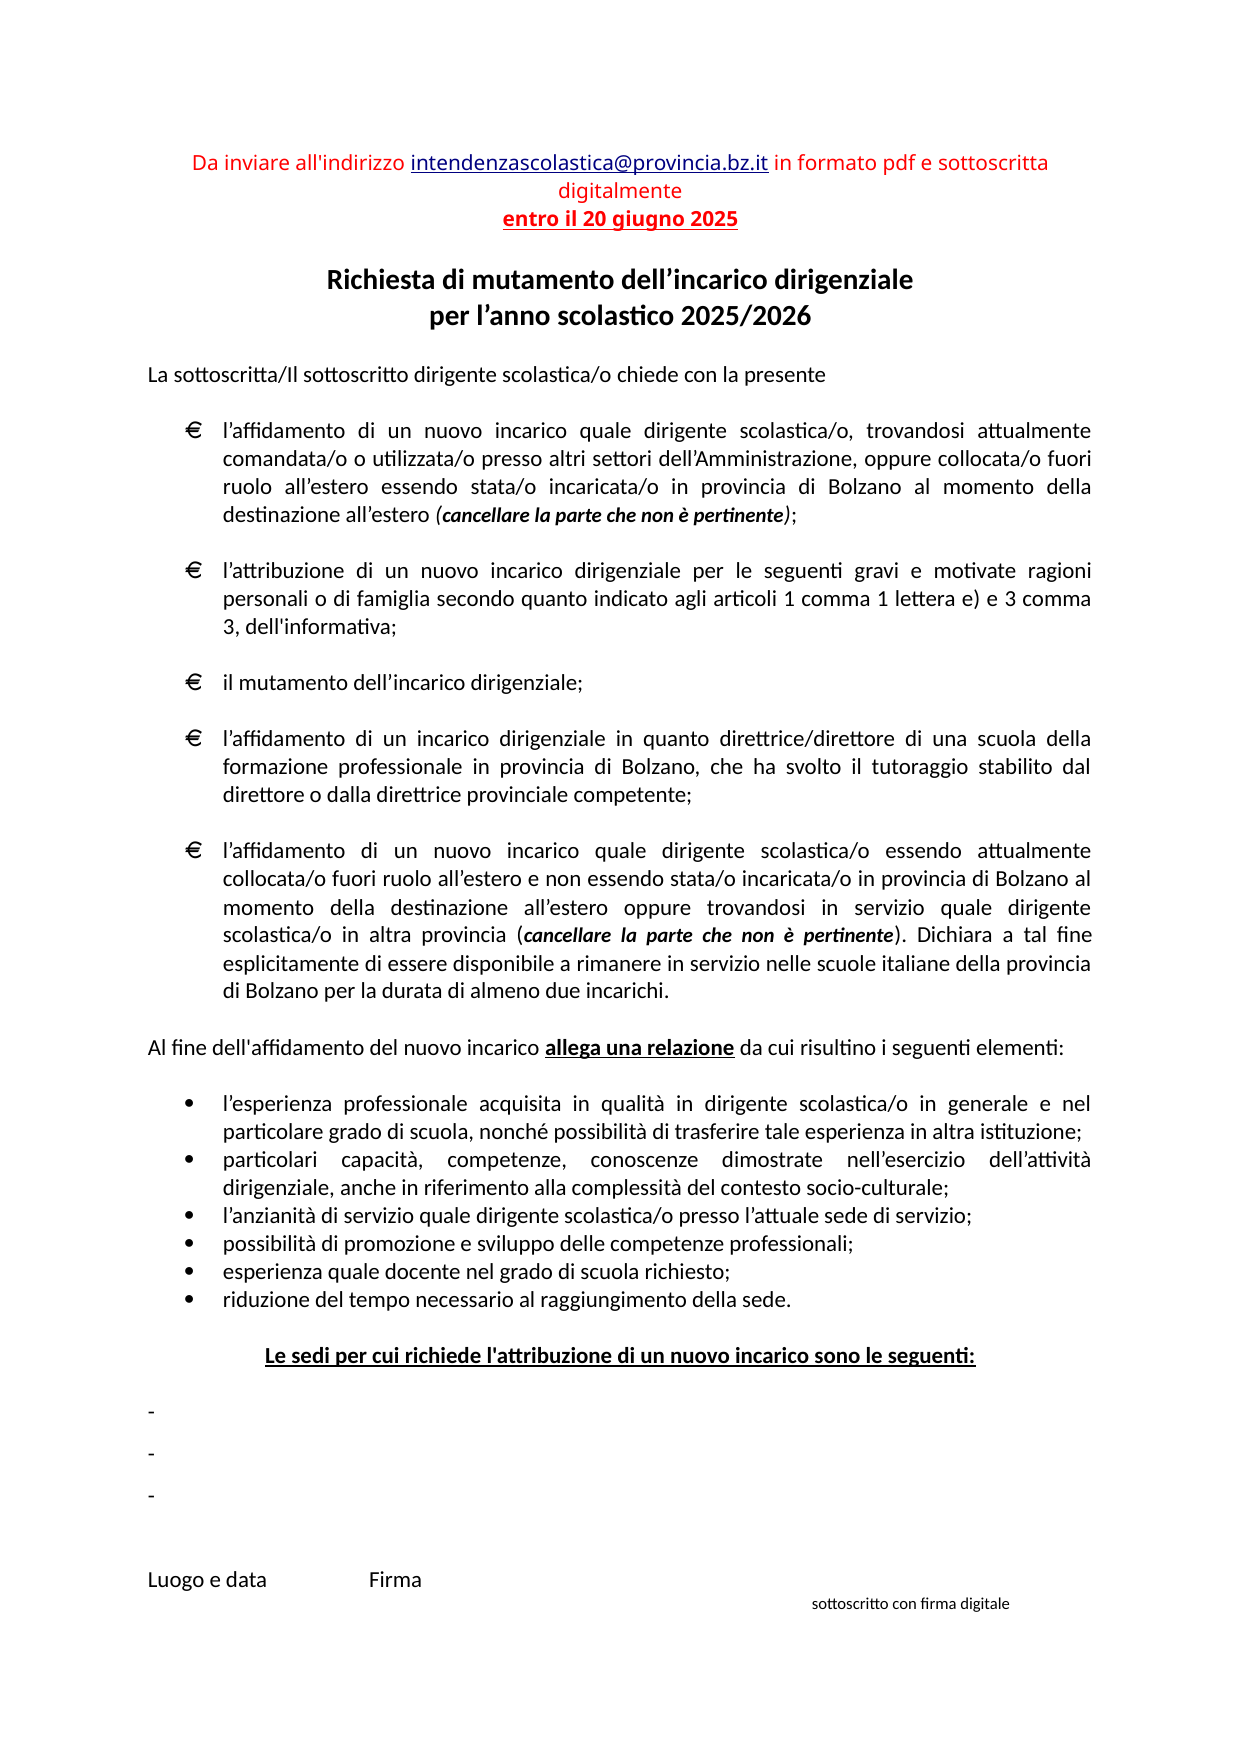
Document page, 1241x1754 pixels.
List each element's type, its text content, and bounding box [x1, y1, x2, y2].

text entro il 20 giugno 2025 [148, 204, 1093, 233]
list l’esperienza professionale acquisita in qualità in dirigente scolastica/o in generale e nel particolare grado di scuola, nonché possibilità di trasferire tale esperienza in altra istituzione; [185, 1089, 1093, 1145]
text Da inviare all'indirizzo intendenzascolastica@provincia.bz.it in formato pdf e sottoscritta digitalmente [148, 148, 1093, 204]
list l’affidamento di un nuovo incarico quale dirigente scolastica/o, trovandosi attualmente comandata/o o utilizzata/o presso altri settori dell’Amministrazione, oppure collocata/o fuori ruolo all’estero essendo stata/o incaricata/o in provincia di Bolzano al momento della destinazione all’estero (cancellare la parte che non è pertinente); [185, 416, 1093, 528]
text sottoscritto con firma digitale [729, 1593, 1093, 1613]
list esperienza quale docente nel grado di scuola richiesto; [185, 1257, 1093, 1285]
text Richiesta di mutamento dell’incarico dirigenziale [148, 261, 1093, 297]
list l’anzianità di servizio quale dirigente scolastica/o presso l’attuale sede di servizio; [185, 1201, 1093, 1229]
list l’affidamento di un incarico dirigenziale in quanto direttrice/direttore di una scuola della formazione professionale in provincia di Bolzano, che ha svolto il tutoraggio stabilito dal direttore o dalla direttrice provinciale competente; [185, 724, 1093, 808]
text Le sedi per cui richiede l'attribuzione di un nuovo incarico sono le seguenti: [148, 1341, 1093, 1369]
list particolari capacità, competenze, conoscenze dimostrate nell’esercizio dell’attività dirigenziale, anche in riferimento alla complessità del contesto socio-culturale; [185, 1145, 1093, 1201]
list possibilità di promozione e sviluppo delle competenze professionali; [185, 1229, 1093, 1257]
list l’affidamento di un nuovo incarico quale dirigente scolastica/o essendo attualmente collocata/o fuori ruolo all’estero e non essendo stata/o incaricata/o in provincia di Bolzano al momento della destinazione all’estero oppure trovandosi in servizio quale dirigente scolastica/o in altra provincia (cancellare la parte che non è pertinente). Dichiara a tal fine esplicitamente di essere disponibile a rimanere in servizio nelle scuole italiane della provincia di Bolzano per la durata di almeno due incarichi. [185, 837, 1093, 1005]
text La sottoscritta/Il sottoscritto dirigente scolastica/o chiede con la presente [148, 360, 1093, 388]
text Luogo e data Firma [148, 1565, 1093, 1593]
list riduzione del tempo necessario al raggiungimento della sede. [185, 1285, 1093, 1313]
list l’attribuzione di un nuovo incarico dirigenziale per le seguenti gravi e motivate ragioni personali o di famiglia secondo quanto indicato agli articoli 1 comma 1 lettera e) e 3 comma 3, dell'informativa; [185, 556, 1093, 640]
text - [148, 1481, 1093, 1509]
text Al fine dell'affidamento del nuovo incarico allega una relazione da cui risultino i seguenti elementi: [148, 1033, 1093, 1061]
text per l’anno scolastico 2025/2026 [148, 297, 1093, 332]
list il mutamento dell’incarico dirigenziale; [185, 668, 1093, 696]
text - [148, 1397, 1093, 1425]
text - [148, 1439, 1093, 1467]
